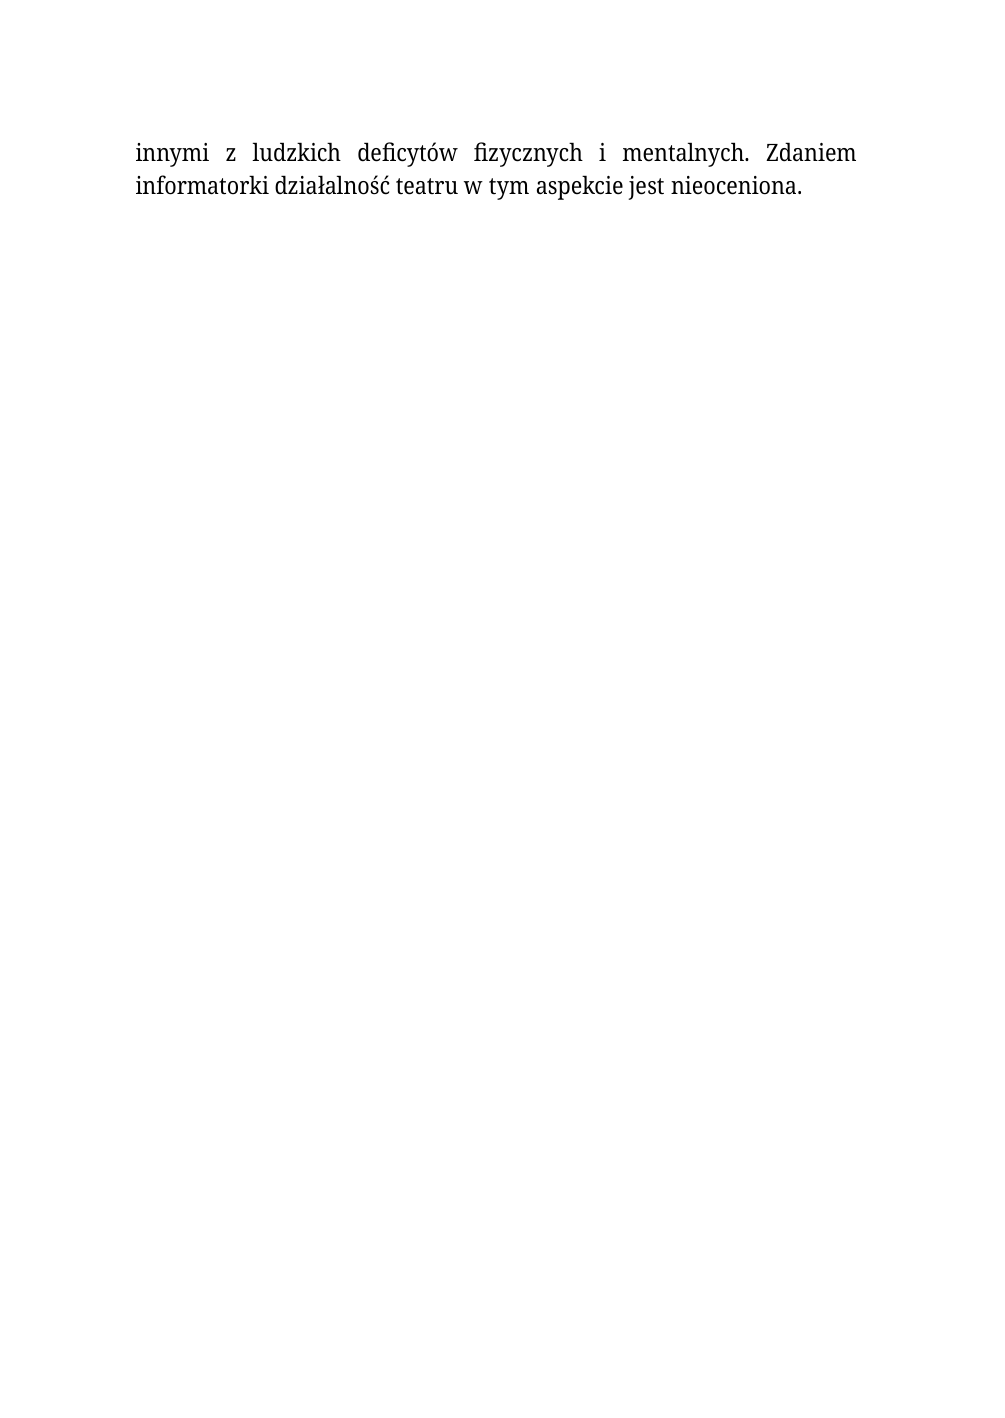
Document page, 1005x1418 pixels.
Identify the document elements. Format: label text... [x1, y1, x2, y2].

text innymi z ludzkich deficytów fizycznych i mentalnych. Zdaniem informatorki działalność teatru w tym aspekcie jest nieoceniona. [135, 135, 857, 202]
